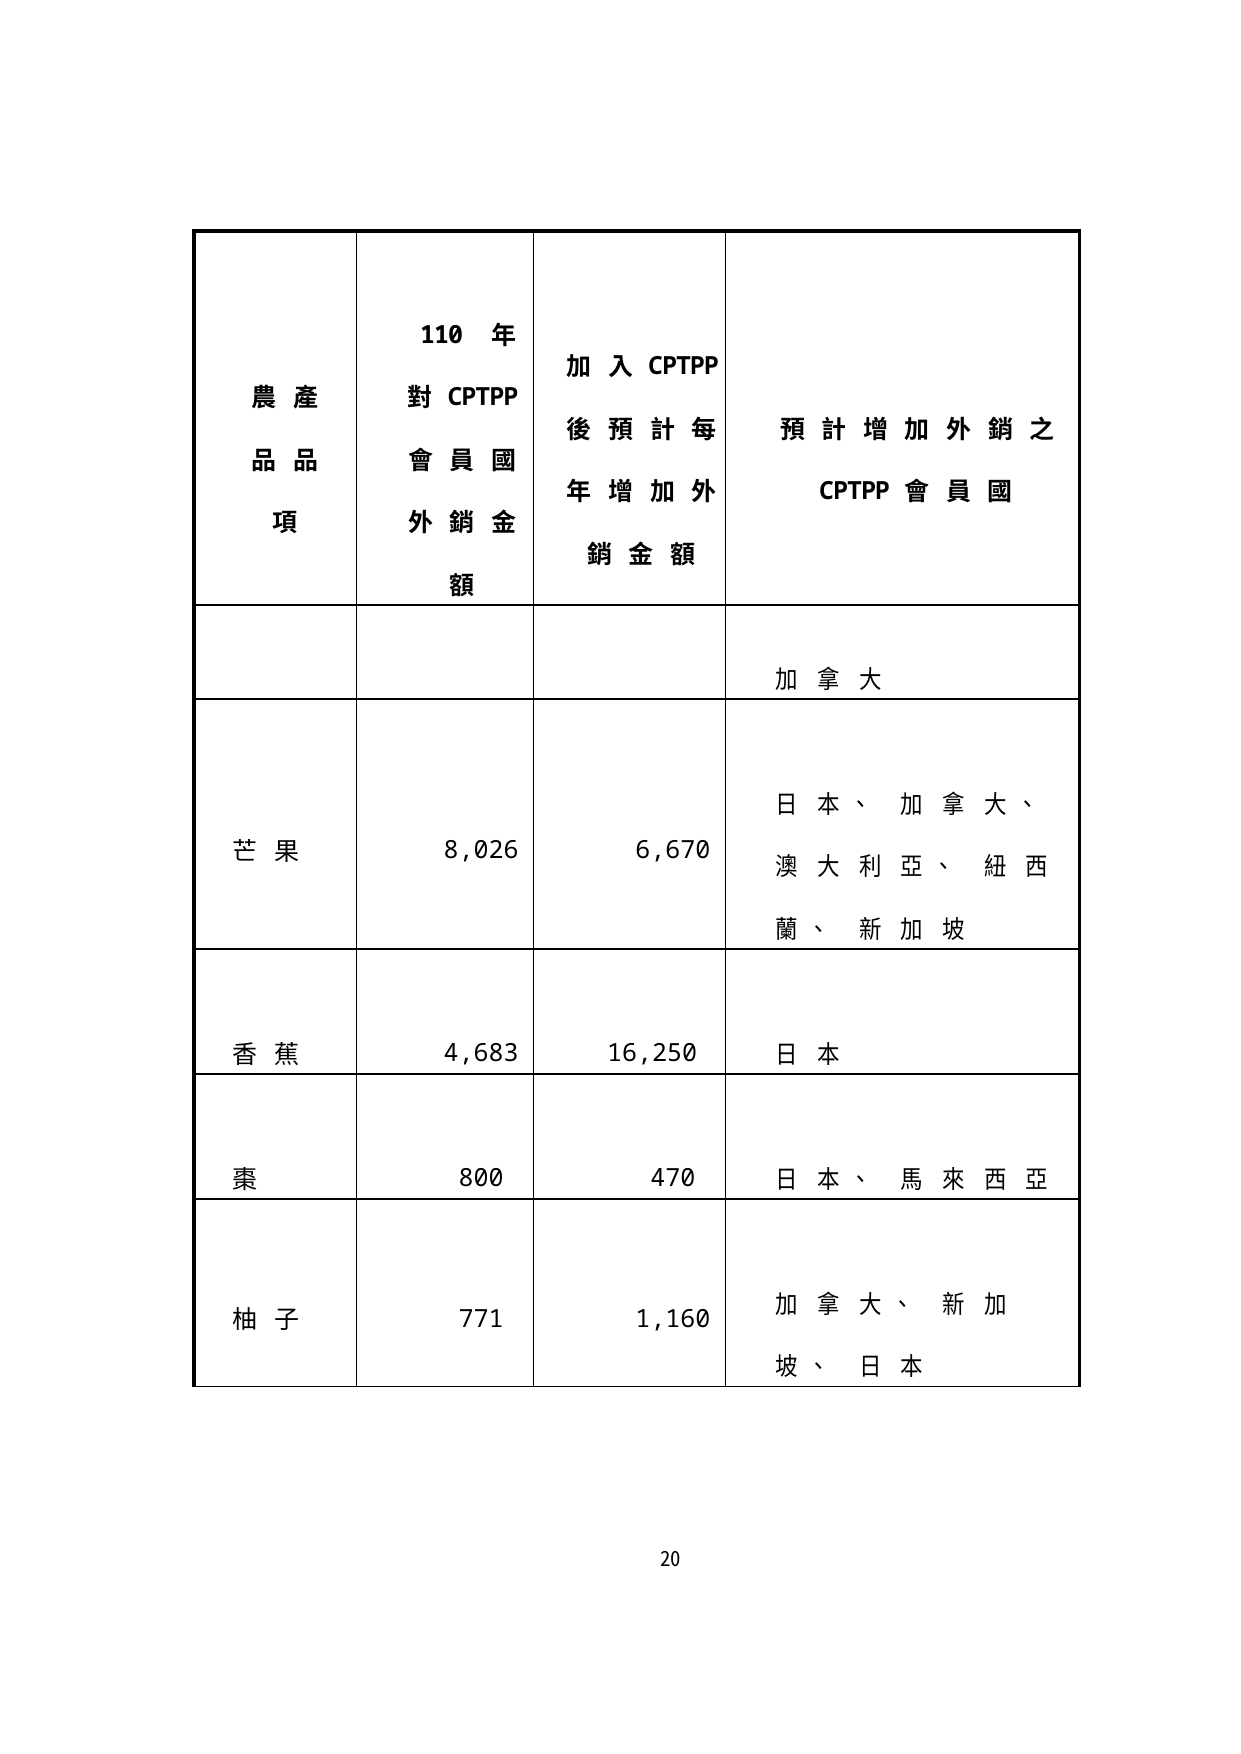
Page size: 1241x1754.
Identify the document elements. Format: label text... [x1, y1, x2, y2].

table_cell 4,683 [357, 950, 533, 1073]
table_cell 800 [357, 1075, 533, 1198]
table_header 預計增加外銷之CPTPP會員國 [726, 233, 1078, 604]
table_cell 日本、加拿大、澳大利亞、紐西蘭、新加坡 [726, 700, 1078, 948]
table_cell 6,670 [534, 700, 725, 948]
table_header 110年對CPTPP 會員國外銷金額 [357, 233, 533, 604]
table_cell 香蕉 [196, 950, 356, 1073]
table_cell 棗 [196, 1075, 356, 1198]
table_cell 柚子 [196, 1200, 356, 1386]
table_cell 芒果 [196, 700, 356, 948]
table_cell 8,026 [357, 700, 533, 948]
table_cell 16,250 [534, 950, 725, 1073]
table_cell [357, 606, 533, 698]
table_header 農產品品項 [196, 233, 356, 604]
table_cell [534, 606, 725, 698]
table_cell 日本 [726, 950, 1078, 1073]
table_cell 470 [534, 1075, 725, 1198]
table_cell 1,160 [534, 1200, 725, 1386]
table_cell [196, 606, 356, 698]
table_cell 加拿大、新加坡、日本 [726, 1200, 1078, 1386]
table_header 加入CPTPP後預計每年增加外銷金額 [534, 233, 725, 604]
table_cell 日本、馬來西亞 [726, 1075, 1078, 1198]
table_cell 771 [357, 1200, 533, 1386]
table_cell 加拿大 [726, 606, 1078, 698]
